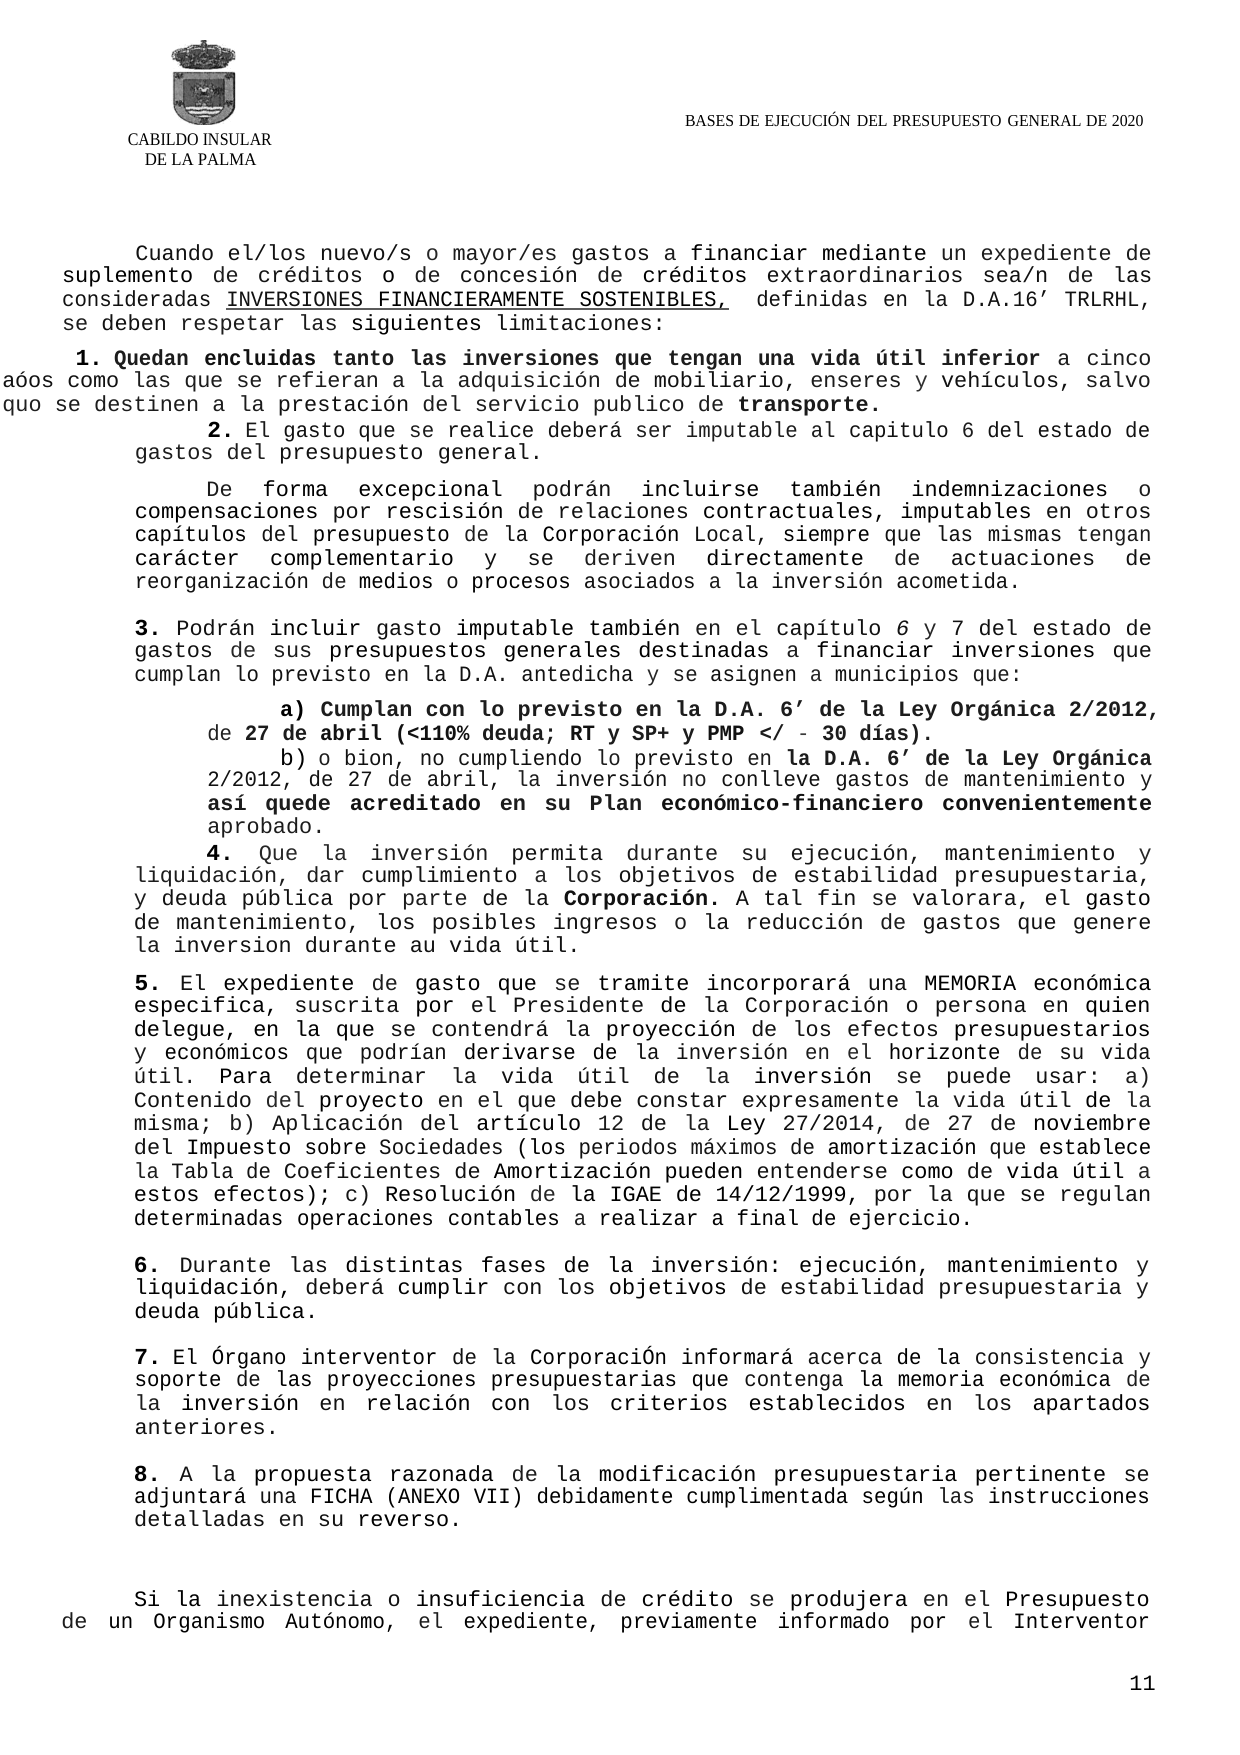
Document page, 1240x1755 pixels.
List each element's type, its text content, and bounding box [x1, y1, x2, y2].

text De forma excepcional podrán incluirse también indemnizaciones o compensaciones por rescisión de relaciones contractuales, imputables en otros capítulos del presupuesto de la Corporación Local, siempre que las mismas tengan carácter complementario y se deriven directamente de actuaciones de reorganización de medios o procesos asociados a la inversión acometida. [134, 477, 1151, 596]
list Durante las distintas fases de la inversión: ejecución, mantenimiento y liquidación, deberá cumplir con los objetivos de estabilidad presupuestaria y deuda pública. [133, 1253, 1149, 1325]
list A la propuesta razonada de la modificación presupuestaria pertinente se adjuntará una FICHA (ANEXO VII) debidamente cumplimentada según las instrucciones detalladas en su reverso. [133, 1462, 1150, 1533]
list o bion, no cumpliendo lo previsto en la D.A. 6’ de la Ley Orgánica 2/2012, de 27 de abril, la inversión no conlleve gastos de mantenimiento y así quede acreditado en su Plan económico-financiero convenientemente aprobado. [207, 746, 1152, 840]
list El Órgano interventor de la CorporaciÓn informará acerca de la consistencia y soporte de las proyecciones presupuestarias que contenga la memoria económica de la inversión en relación con los criterios establecidos en los apartados anteriores. [134, 1345, 1151, 1441]
text de 27 de abril (<110% deuda; RT y SP+ y PMP </ - 30 días). [207, 722, 1237, 746]
subtitle Cumplan con lo previsto en la D.A. 6’ de la Ley Orgánica 2/2012, [280, 698, 1237, 722]
list Quedan encluidas tanto las inversiones que tengan una vida útil inferior a cinco aóos como las que se refieran a la adquisición de mobiliario, enseres y vehículos, salvo quo se destinen a la prestación del servicio publico de transporte. [2, 346, 1151, 418]
list Que la inversión permita durante su ejecución, mantenimiento y liquidación, dar cumplimiento a los objetivos de estabilidad presupuestaria, y deuda pública por parte de la Corporación. A tal fin se valorara, el gasto de mantenimiento, los posibles ingresos o la reducción de gastos que genere la inversion durante au vida útil. [134, 840, 1151, 959]
list El expediente de gasto que se tramite incorporará una MEMORIA económica especifica, suscrita por el Presidente de la Corporación o persona en quien delegue, en la que se contendrá la proyección de los efectos presupuestarios y económicos que podrían derivarse de la inversión en el horizonte de su vida útil. Para determinar la vida útil de la inversión se puede usar: a) Contenido del proyecto en el que debe constar expresamente la vida útil de la misma; b) Aplicación del artículo 12 de la Ley 27/2014, de 27 de noviembre del Impuesto sobre Sociedades (los periodos máximos de amortización que establece la Tabla de Coeficientes de Amortización pueden entenderse como de vida útil a estos efectos); c) Resolución de la IGAE de 14/12/1999, por la que se regulan determinadas operaciones contables a realizar a final de ejercicio. [134, 971, 1151, 1232]
text Cuando el/los nuevo/s o mayor/es gastos a financiar mediante un expediente de suplemento de créditos o de concesión de créditos extraordinarios sea/n de las consideradas INVERSIONES FINANCIERAMENTE SOSTENIBLES, definidas en la D.A.16’ TRLRHL, se deben respetar las siguientes limitaciones: [62, 242, 1152, 336]
list El gasto que se realice deberá ser imputable al capitulo 6 del estado de gastos del presupuesto general. [134, 418, 1151, 466]
text Si la inexistencia o insuficiencia de crédito se produjera en el Presupuesto de un Organismo Autónomo, el expediente, previamente informado por el Interventor [61, 1588, 1150, 1635]
list Podrán incluir gasto imputable también en el capítulo 6 y 7 del estado de gastos de sus presupuestos generales destinadas a financiar inversiones que cumplan lo previsto en la D.A. antedicha y se asignen a municipios que: [134, 616, 1152, 688]
picture [171, 40, 236, 125]
